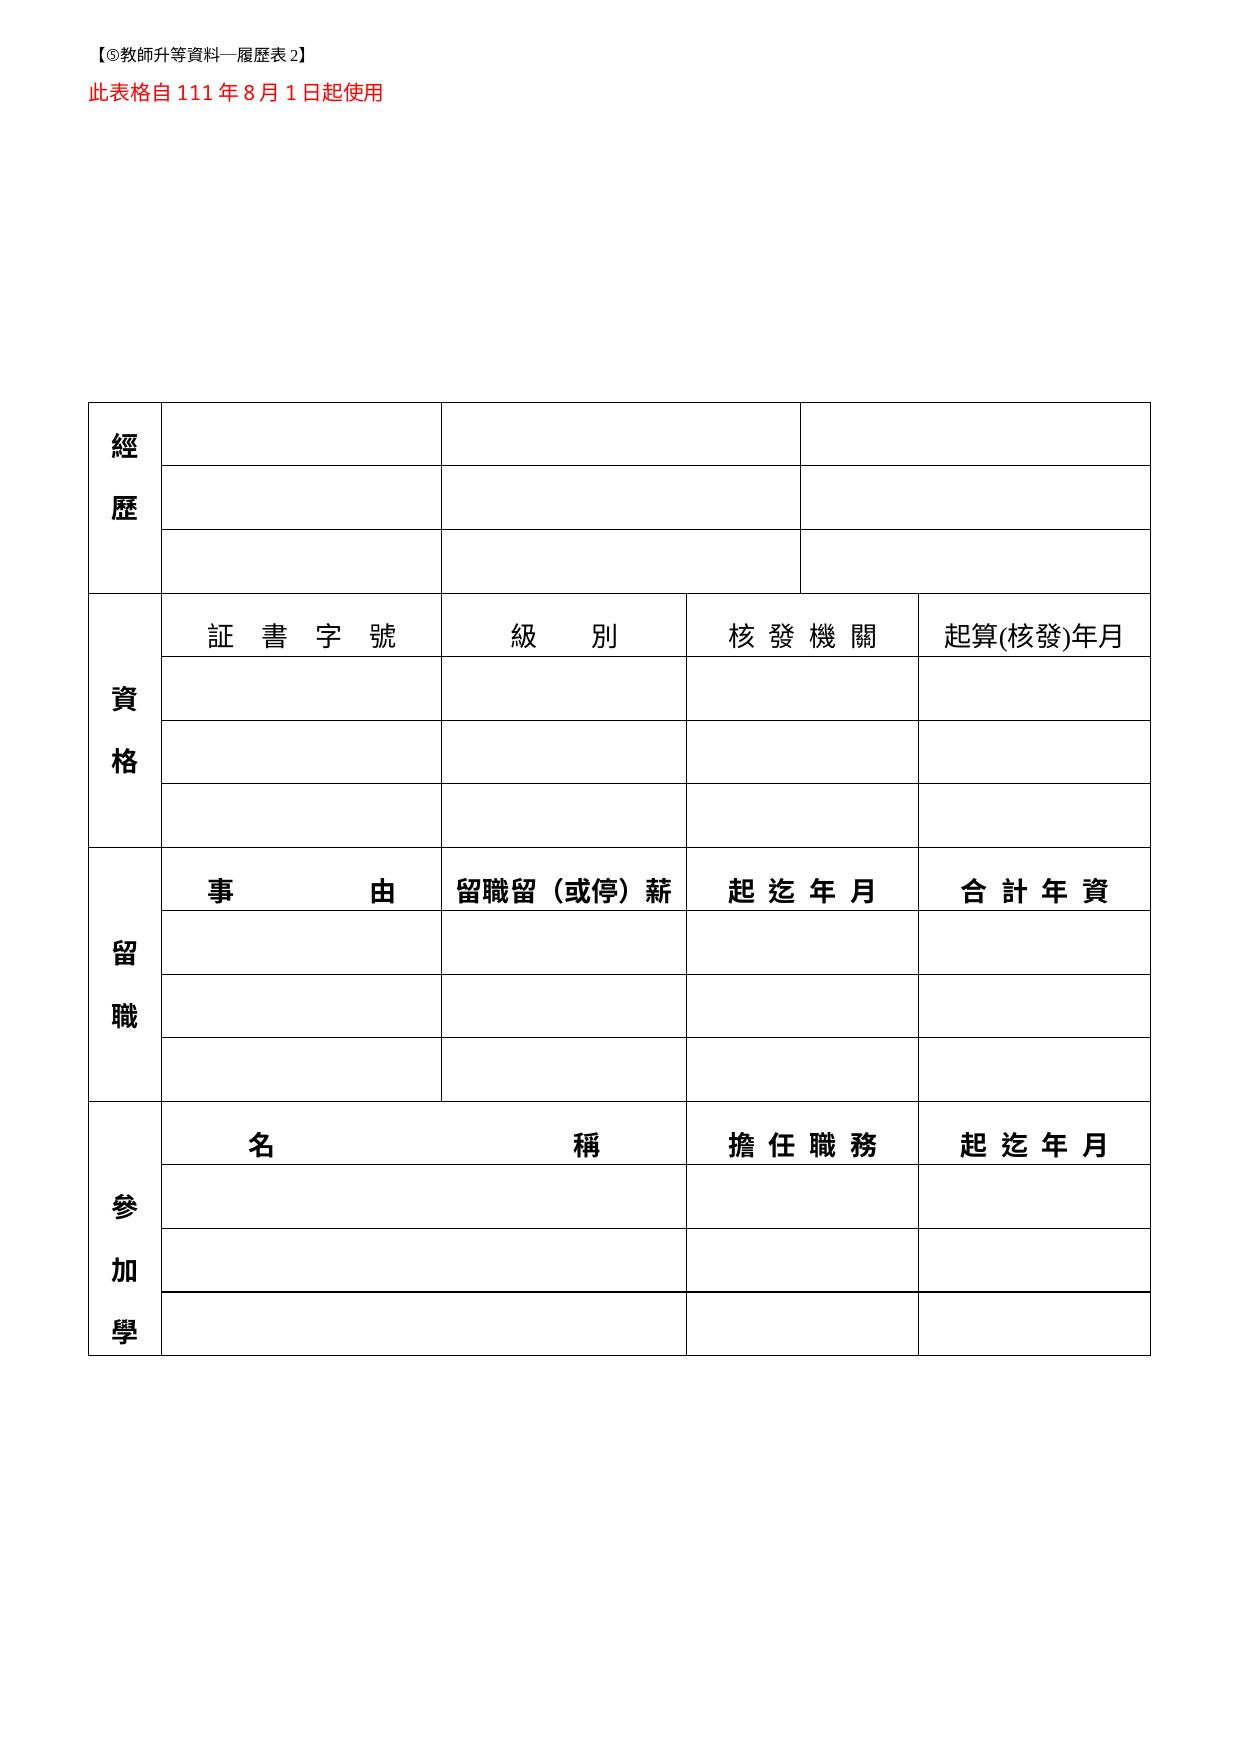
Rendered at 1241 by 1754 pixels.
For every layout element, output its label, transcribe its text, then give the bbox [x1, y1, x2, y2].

table_cell 擔 任 職 務 [687, 1102, 918, 1164]
table_cell [687, 1038, 918, 1101]
table_cell [919, 1229, 1150, 1291]
table_cell 留職留（或停）薪 [442, 848, 686, 910]
table_cell [442, 403, 800, 465]
table_cell [442, 530, 800, 592]
table_cell [687, 1229, 918, 1291]
table_cell [801, 403, 1150, 465]
table_cell 級 別 [442, 594, 686, 656]
table_cell [162, 403, 441, 465]
table_cell [687, 721, 918, 783]
table_cell 資 格 [89, 594, 161, 847]
table_cell 參 加 學 [89, 1102, 161, 1355]
table_cell [442, 911, 686, 974]
table_cell [919, 975, 1150, 1037]
table_cell [687, 784, 918, 847]
table_cell 起 迄 年 月 [687, 848, 918, 910]
table_cell [687, 975, 918, 1037]
table_cell [162, 721, 441, 783]
table_cell [162, 1293, 686, 1355]
table_cell 合 計 年 資 [919, 848, 1150, 910]
table_cell [919, 1038, 1150, 1101]
table_cell [162, 1229, 686, 1291]
table_cell 起 迄 年 月 [919, 1102, 1150, 1164]
table_cell 留 職 [89, 848, 161, 1101]
table_cell [162, 784, 441, 847]
table_cell [919, 1293, 1150, 1355]
table_cell [442, 784, 686, 847]
table_cell [919, 657, 1150, 719]
table_cell [162, 657, 441, 719]
table_cell [919, 911, 1150, 974]
table_cell [162, 1038, 441, 1101]
table_cell [162, 975, 441, 1037]
table_cell [687, 657, 918, 719]
table_cell [442, 657, 686, 719]
table_cell [687, 911, 918, 974]
table_cell [687, 1165, 918, 1228]
table_cell [801, 466, 1150, 529]
table_cell 起算(核發)年月 [919, 594, 1150, 656]
table_cell [162, 911, 441, 974]
table_cell [442, 721, 686, 783]
table_cell 核 發 機 關 [687, 594, 918, 656]
table_cell [162, 530, 441, 592]
table_cell 名 稱 [162, 1102, 686, 1164]
table_cell [162, 466, 441, 529]
table_cell [919, 1165, 1150, 1228]
table_cell [919, 784, 1150, 847]
table_cell 証 書 字 號 [162, 594, 441, 656]
table_cell 事 由 [162, 848, 441, 910]
table_cell 經 歷 [89, 403, 161, 592]
table_cell [162, 1165, 686, 1228]
table_cell [801, 530, 1150, 592]
table_cell [442, 1038, 686, 1101]
table_cell [442, 975, 686, 1037]
table_cell [919, 721, 1150, 783]
table_cell [687, 1293, 918, 1355]
table_cell [442, 466, 800, 529]
